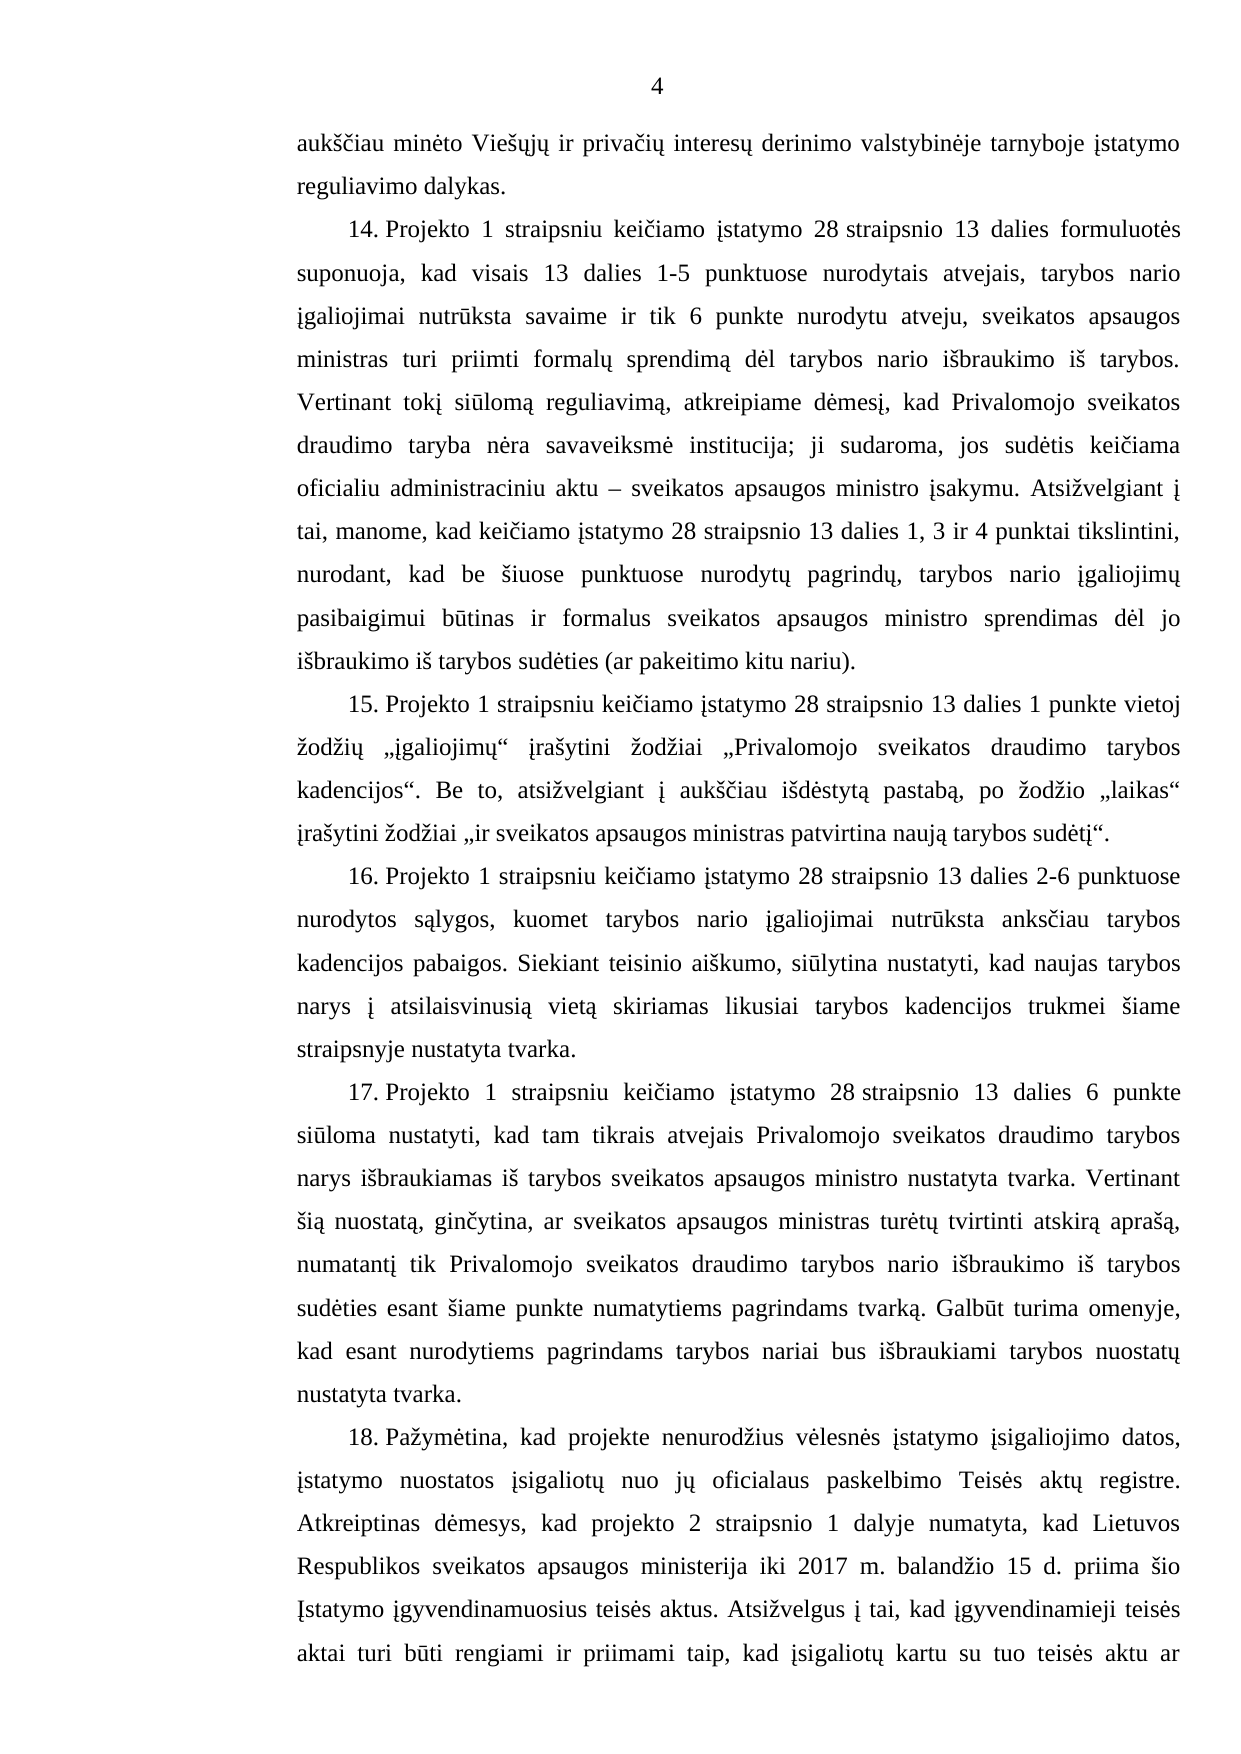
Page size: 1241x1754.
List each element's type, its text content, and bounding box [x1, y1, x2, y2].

list aukščiau minėto Viešųjų ir privačių interesų derinimo valstybinėje tarnyboje įstatymo reguliavimo dalykas. [259, 128, 1181, 200]
list Projekto 1 straipsniu keičiamo įstatymo 28 straipsnio 13 dalies 6 punkte siūloma nustatyti, kad tam tikrais atvejais Privalomojo sveikatos draudimo tarybos narys išbraukiamas iš tarybos sveikatos apsaugos ministro nustatyta tvarka. Vertinant šią nuostatą, ginčytina, ar sveikatos apsaugos ministras turėtų tvirtinti atskirą aprašą, numatantį tik Privalomojo sveikatos draudimo tarybos nario išbraukimo iš tarybos sudėties esant šiame punkte numatytiems pagrindams tvarką. Galbūt turima omenyje, kad esant nurodytiems pagrindams tarybos nariai bus išbraukiami tarybos nuostatų nustatyta tvarka. [259, 1077, 1181, 1408]
list Projekto 1 straipsniu keičiamo įstatymo 28 straipsnio 13 dalies formuluotės suponuoja, kad visais 13 dalies 1-5 punktuose nurodytais atvejais, tarybos nario įgaliojimai nutrūksta savaime ir tik 6 punkte nurodytu atveju, sveikatos apsaugos ministras turi priimti formalų sprendimą dėl tarybos nario išbraukimo iš tarybos. Vertinant tokį siūlomą reguliavimą, atkreipiame dėmesį, kad Privalomojo sveikatos draudimo taryba nėra savaveiksmė institucija; ji sudaroma, jos sudėtis keičiama oficialiu administraciniu aktu – sveikatos apsaugos ministro įsakymu. Atsižvelgiant į tai, manome, kad keičiamo įstatymo 28 straipsnio 13 dalies 1, 3 ir 4 punktai tikslintini, nurodant, kad be šiuose punktuose nurodytų pagrindų, tarybos nario įgaliojimų pasibaigimui būtinas ir formalus sveikatos apsaugos ministro sprendimas dėl jo išbraukimo iš tarybos sudėties (ar pakeitimo kitu nariu). [259, 214, 1181, 674]
list Projekto 1 straipsniu keičiamo įstatymo 28 straipsnio 13 dalies 1 punkte vietoj žodžių „įgaliojimų“ įrašytini žodžiai „Privalomojo sveikatos draudimo tarybos kadencijos“. Be to, atsižvelgiant į aukščiau išdėstytą pastabą, po žodžio „laikas“ įrašytini žodžiai „ir sveikatos apsaugos ministras patvirtina naują tarybos sudėtį“. [259, 689, 1181, 847]
list Pažymėtina, kad projekte nenurodžius vėlesnės įstatymo įsigaliojimo datos, įstatymo nuostatos įsigaliotų nuo jų oficialaus paskelbimo Teisės aktų registre. Atkreiptinas dėmesys, kad projekto 2 straipsnio 1 dalyje numatyta, kad Lietuvos Respublikos sveikatos apsaugos ministerija iki 2017 m. balandžio 15 d. priima šio Įstatymo įgyvendinamuosius teisės aktus. Atsižvelgus į tai, kad įgyvendinamieji teisės aktai turi būti rengiami ir priimami taip, kad įsigaliotų kartu su tuo teisės aktu ar [259, 1422, 1181, 1666]
list Projekto 1 straipsniu keičiamo įstatymo 28 straipsnio 13 dalies 2-6 punktuose nurodytos sąlygos, kuomet tarybos nario įgaliojimai nutrūksta anksčiau tarybos kadencijos pabaigos. Siekiant teisinio aiškumo, siūlytina nustatyti, kad naujas tarybos narys į atsilaisvinusią vietą skiriamas likusiai tarybos kadencijos trukmei šiame straipsnyje nustatyta tvarka. [259, 861, 1181, 1063]
